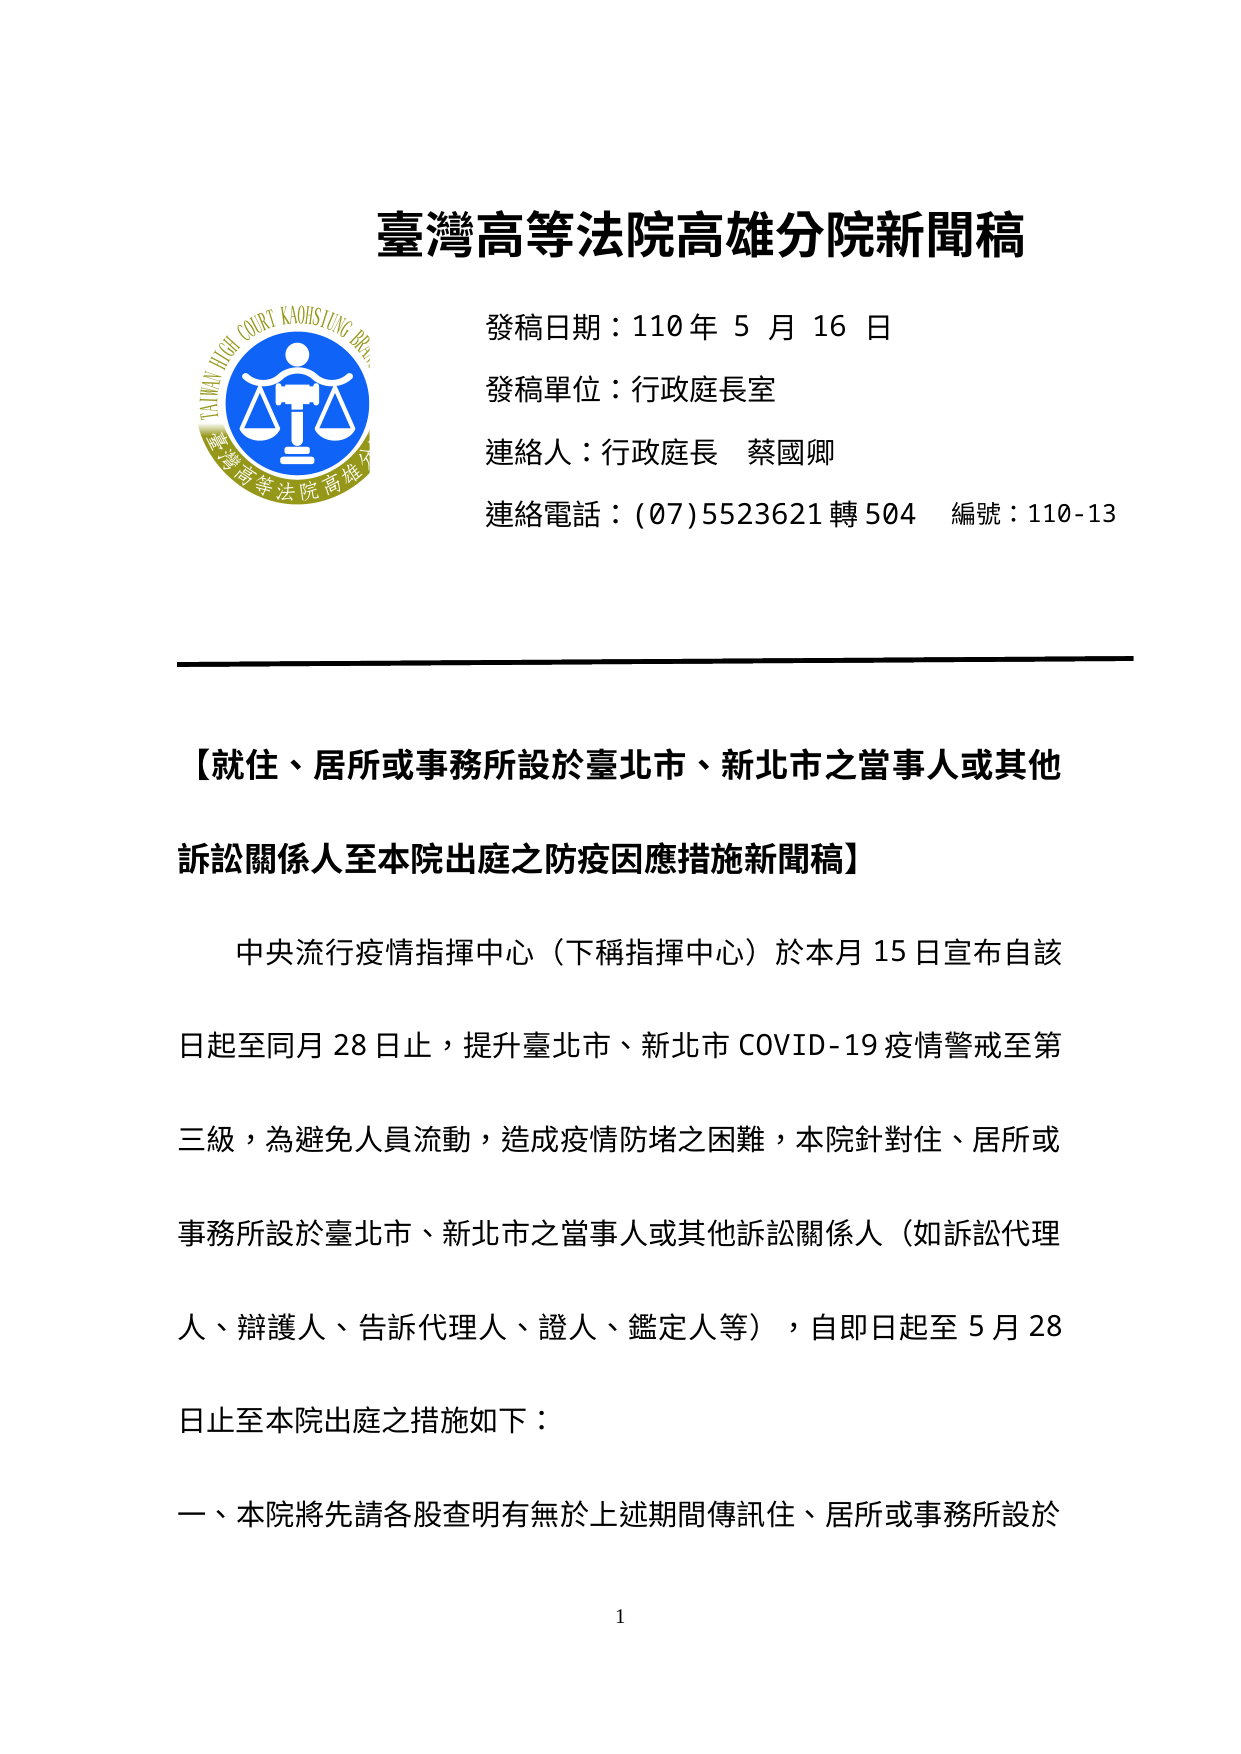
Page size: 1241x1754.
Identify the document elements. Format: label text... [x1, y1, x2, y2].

text 【就住、居所或事務所設於臺北市、新北市之當事人或其他訴訟關係人至本院出庭之防疫因應措施新聞稿】 [177, 721, 1063, 877]
text 中央流行疫情指揮中心（下稱指揮中心）於本月15日宣布自該日起至同月28日止，提升臺北市、新北市COVID-19疫情警戒至第三級，為避免人員流動，造成疫情防堵之困難，本院針對住、居所或事務所設於臺北市、新北市之當事人或其他訴訟關係人（如訴訟代理人、辯護人、告訴代理人、證人、鑑定人等），自即日起至5月28日止至本院出庭之措施如下： [177, 909, 1063, 1440]
text 一、本院將先請各股查明有無於上述期間傳訊住、居所或事務所設於 [177, 1471, 1063, 1534]
table_header 臺灣高等法院高雄分院新聞稿 發稿日期：110年 5 月 16 日 發稿單位：行政庭長室 連絡人：行政庭長 蔡國卿 連絡電話：(07)5523621轉504 編號：110-13 [373, 159, 1136, 534]
table_header [370, 159, 1136, 596]
table_header [177, 159, 370, 596]
